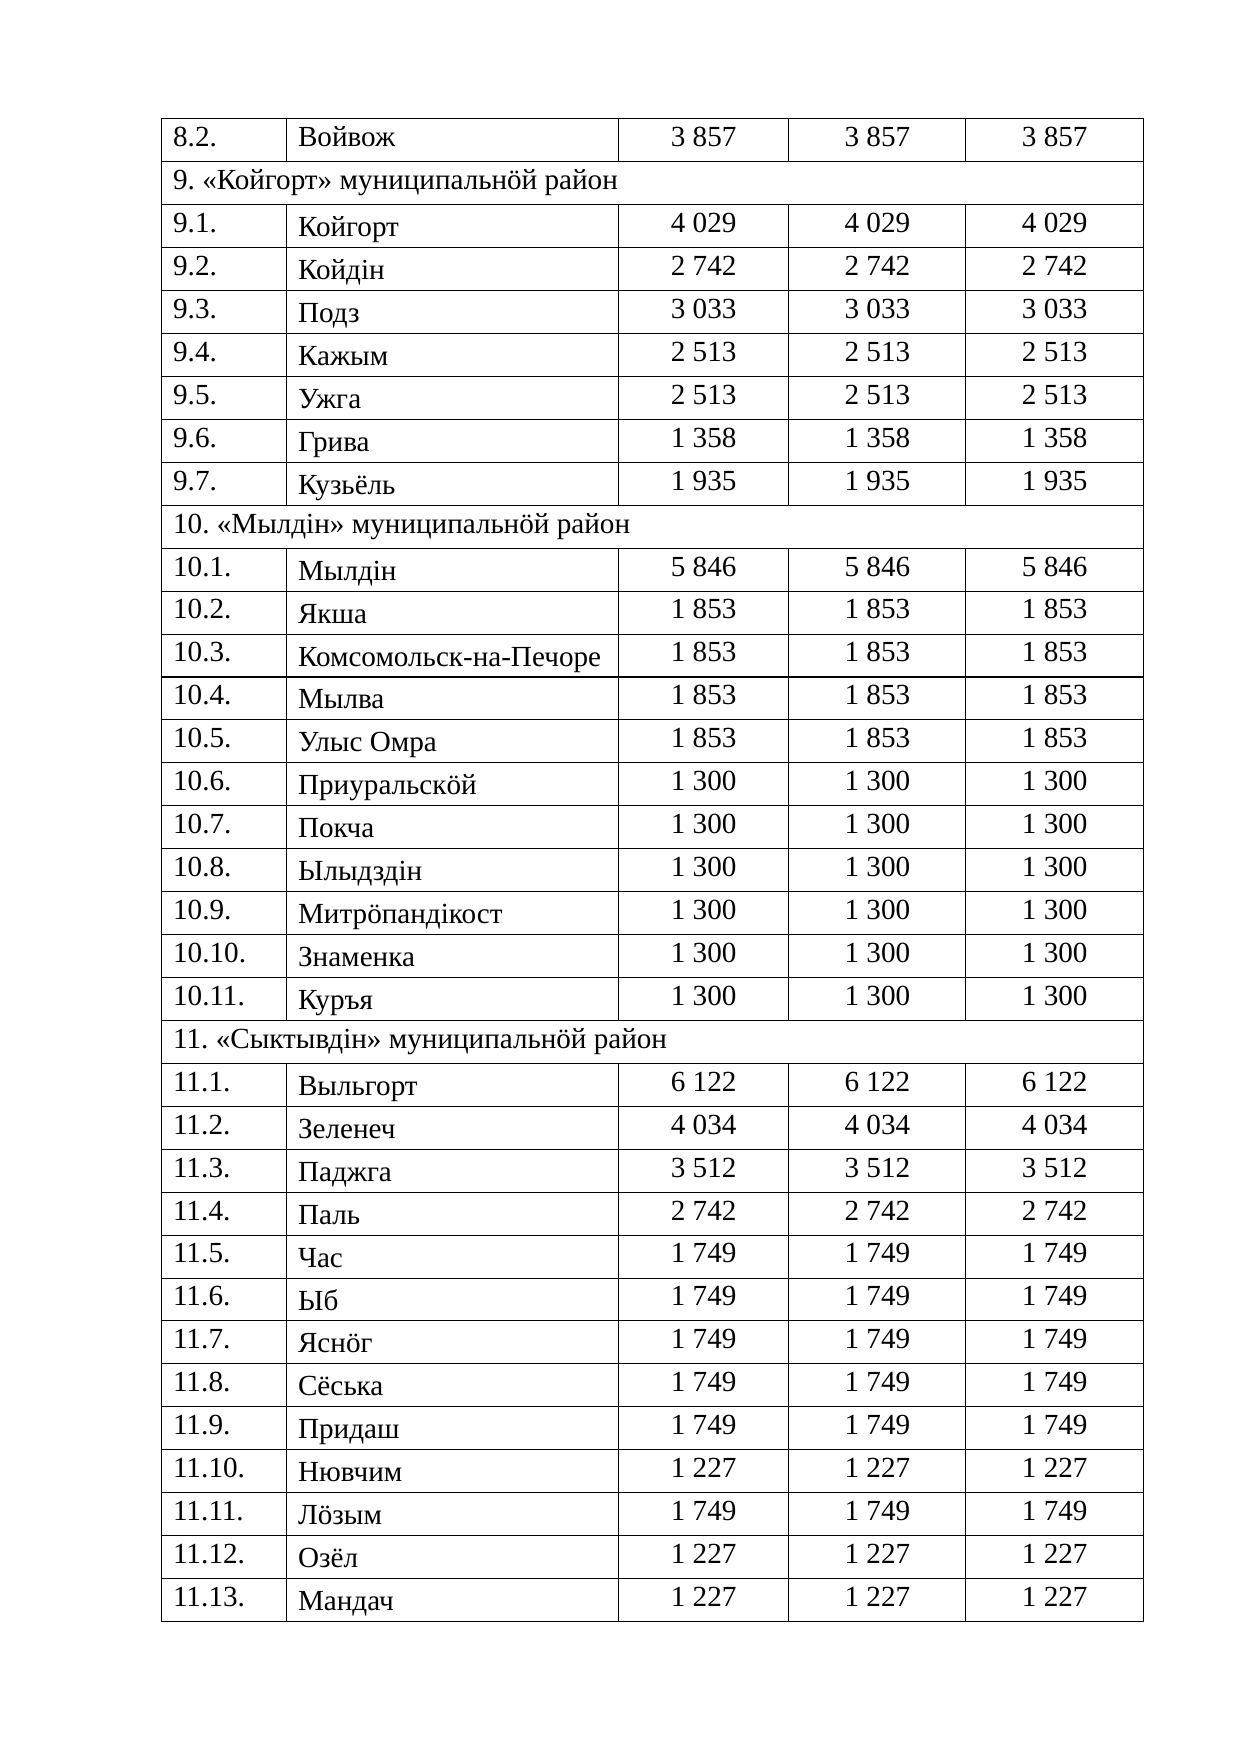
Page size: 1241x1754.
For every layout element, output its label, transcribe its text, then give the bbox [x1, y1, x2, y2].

table_cell 2 513 [789, 377, 965, 419]
table_cell 1 853 [789, 592, 965, 633]
table_cell 1 749 [619, 1236, 788, 1277]
table_cell 1 358 [619, 420, 788, 462]
table_cell 4 029 [789, 205, 965, 247]
table_cell 1 300 [966, 806, 1143, 848]
table_cell 9.6. [162, 420, 286, 462]
table_cell Кузьёль [287, 463, 618, 505]
table_cell Мылдін [287, 549, 618, 591]
table_cell 1 300 [966, 763, 1143, 805]
table_cell 2 513 [789, 334, 965, 376]
table_cell Час [287, 1236, 618, 1277]
table_cell 11.8. [162, 1364, 286, 1406]
table_cell 2 742 [619, 1193, 788, 1234]
table_cell Ужга [287, 377, 618, 419]
table_cell 1 749 [619, 1321, 788, 1363]
table_cell 3 512 [789, 1150, 965, 1192]
table_cell 1 749 [966, 1407, 1143, 1449]
table_cell 10.9. [162, 892, 286, 934]
table_cell 1 749 [789, 1493, 965, 1535]
table_cell Яснӧг [287, 1321, 618, 1363]
table_cell 1 227 [619, 1579, 788, 1621]
table_cell 1 358 [966, 420, 1143, 462]
table_cell 5 846 [619, 549, 788, 591]
table_cell 1 300 [619, 806, 788, 848]
table_cell 1 300 [789, 763, 965, 805]
table_cell 1 749 [966, 1279, 1143, 1320]
table_cell 11.10. [162, 1450, 286, 1492]
table_cell 4 034 [619, 1107, 788, 1149]
table_cell 9.2. [162, 248, 286, 290]
table_cell 6 122 [789, 1064, 965, 1106]
table_cell 11.4. [162, 1193, 286, 1234]
table_cell 10. «Мылдін» муниципальнӧй район [162, 506, 1143, 548]
table_cell 1 853 [619, 635, 788, 676]
table_cell Ыб [287, 1279, 618, 1320]
table_cell Войвож [287, 119, 618, 161]
table_cell Подз [287, 291, 618, 333]
table_cell 2 742 [789, 1193, 965, 1234]
table_cell Приуральскӧй [287, 763, 618, 805]
table_cell 1 227 [966, 1536, 1143, 1578]
table_cell 1 358 [789, 420, 965, 462]
table_cell 2 513 [619, 334, 788, 376]
table_cell 11.6. [162, 1279, 286, 1320]
table_cell 1 749 [789, 1321, 965, 1363]
table_cell 11.12. [162, 1536, 286, 1578]
table_cell 1 749 [789, 1407, 965, 1449]
table_cell 10.4. [162, 678, 286, 719]
table_cell 2 513 [966, 377, 1143, 419]
table_cell 9.7. [162, 463, 286, 505]
table_cell Якша [287, 592, 618, 633]
table_cell 1 853 [966, 720, 1143, 762]
table_cell 10.11. [162, 978, 286, 1020]
table_cell Койгорт [287, 205, 618, 247]
table_cell 1 935 [789, 463, 965, 505]
table_cell 1 853 [966, 635, 1143, 676]
table_cell 1 300 [619, 935, 788, 977]
table_cell Знаменка [287, 935, 618, 977]
table_cell 10.3. [162, 635, 286, 676]
table_cell Кажым [287, 334, 618, 376]
table_cell Выльгорт [287, 1064, 618, 1106]
table_cell 2 513 [966, 334, 1143, 376]
table_cell 1 749 [789, 1364, 965, 1406]
table_cell Придаш [287, 1407, 618, 1449]
table_cell 3 857 [966, 119, 1143, 161]
table_cell 1 300 [789, 892, 965, 934]
table_cell Улыс Омра [287, 720, 618, 762]
table_cell 2 742 [966, 248, 1143, 290]
table_cell 1 300 [789, 806, 965, 848]
table_cell 1 749 [966, 1364, 1143, 1406]
table_cell 1 227 [789, 1579, 965, 1621]
table_cell 1 853 [966, 678, 1143, 719]
table_cell 3 512 [966, 1150, 1143, 1192]
table_cell Митрӧпандікост [287, 892, 618, 934]
table_cell 1 227 [789, 1450, 965, 1492]
table_cell 11.11. [162, 1493, 286, 1535]
table_cell 6 122 [619, 1064, 788, 1106]
table_cell 1 853 [789, 635, 965, 676]
table_cell 2 513 [619, 377, 788, 419]
table_cell 1 749 [619, 1493, 788, 1535]
table_cell 4 034 [966, 1107, 1143, 1149]
table_cell Паль [287, 1193, 618, 1234]
table_cell 1 300 [789, 978, 965, 1020]
table_cell 1 749 [619, 1364, 788, 1406]
table_cell 1 227 [966, 1579, 1143, 1621]
table_cell Сёська [287, 1364, 618, 1406]
table_cell 1 300 [619, 763, 788, 805]
table_cell 3 857 [789, 119, 965, 161]
table_cell 1 300 [619, 849, 788, 891]
table_cell 6 122 [966, 1064, 1143, 1106]
table_cell 4 029 [619, 205, 788, 247]
table_cell 11. «Сыктывдін» муниципальнӧй район [162, 1021, 1143, 1063]
table_cell 11.5. [162, 1236, 286, 1277]
table_cell 1 853 [619, 592, 788, 633]
table_cell Зеленеч [287, 1107, 618, 1149]
table_cell 3 033 [966, 291, 1143, 333]
table_cell 1 227 [619, 1450, 788, 1492]
table_cell 2 742 [619, 248, 788, 290]
table_cell 11.13. [162, 1579, 286, 1621]
table_cell 2 742 [966, 1193, 1143, 1234]
table_cell 1 749 [619, 1407, 788, 1449]
table_cell Комсомольск-на-Печоре [287, 635, 618, 676]
table_cell 11.1. [162, 1064, 286, 1106]
table_cell 10.5. [162, 720, 286, 762]
table_cell 1 300 [619, 978, 788, 1020]
table_cell 3 033 [619, 291, 788, 333]
table_cell 1 300 [966, 849, 1143, 891]
table_cell 10.1. [162, 549, 286, 591]
table_cell Грива [287, 420, 618, 462]
table_cell 1 227 [966, 1450, 1143, 1492]
table_cell 1 935 [619, 463, 788, 505]
table_cell Койдін [287, 248, 618, 290]
table_cell 1 227 [619, 1536, 788, 1578]
table_cell 3 033 [789, 291, 965, 333]
table_cell 5 846 [966, 549, 1143, 591]
table_cell 1 853 [619, 678, 788, 719]
table_cell 1 300 [966, 935, 1143, 977]
table_cell 10.6. [162, 763, 286, 805]
table_cell Покча [287, 806, 618, 848]
table_cell 9.3. [162, 291, 286, 333]
table_cell 11.7. [162, 1321, 286, 1363]
table_cell Озёл [287, 1536, 618, 1578]
table_cell 11.2. [162, 1107, 286, 1149]
table_cell 5 846 [789, 549, 965, 591]
table_cell 1 749 [619, 1279, 788, 1320]
table_cell 9.4. [162, 334, 286, 376]
table_cell 1 300 [789, 849, 965, 891]
table_cell Мылва [287, 678, 618, 719]
table_cell Мандач [287, 1579, 618, 1621]
table_cell 1 853 [789, 678, 965, 719]
table_cell 9.5. [162, 377, 286, 419]
table_cell 10.8. [162, 849, 286, 891]
table_cell 1 853 [966, 592, 1143, 633]
table_cell 1 300 [966, 892, 1143, 934]
table_cell 4 029 [966, 205, 1143, 247]
table_cell 10.7. [162, 806, 286, 848]
table_cell 3 857 [619, 119, 788, 161]
table_cell 1 749 [966, 1236, 1143, 1277]
table_cell 1 749 [966, 1321, 1143, 1363]
table_cell Ылыдздін [287, 849, 618, 891]
table_cell 4 034 [789, 1107, 965, 1149]
table_cell Куръя [287, 978, 618, 1020]
table_cell 3 512 [619, 1150, 788, 1192]
table_cell 1 749 [789, 1236, 965, 1277]
table_cell 1 935 [966, 463, 1143, 505]
table_cell 9.1. [162, 205, 286, 247]
table_cell 1 749 [966, 1493, 1143, 1535]
table_cell 11.3. [162, 1150, 286, 1192]
table_cell 1 227 [789, 1536, 965, 1578]
table_cell 9. «Койгорт» муниципальнӧй район [162, 162, 1143, 204]
table_cell Лӧзым [287, 1493, 618, 1535]
table_cell 1 300 [966, 978, 1143, 1020]
table_cell Паджга [287, 1150, 618, 1192]
table_cell 1 749 [789, 1279, 965, 1320]
table_cell 10.10. [162, 935, 286, 977]
table_cell 1 300 [619, 892, 788, 934]
table_cell Нювчим [287, 1450, 618, 1492]
table_cell 1 853 [789, 720, 965, 762]
table_cell 1 300 [789, 935, 965, 977]
table_cell 11.9. [162, 1407, 286, 1449]
table_cell 1 853 [619, 720, 788, 762]
table_cell 10.2. [162, 592, 286, 633]
table_cell 2 742 [789, 248, 965, 290]
table_cell 8.2. [162, 119, 286, 161]
